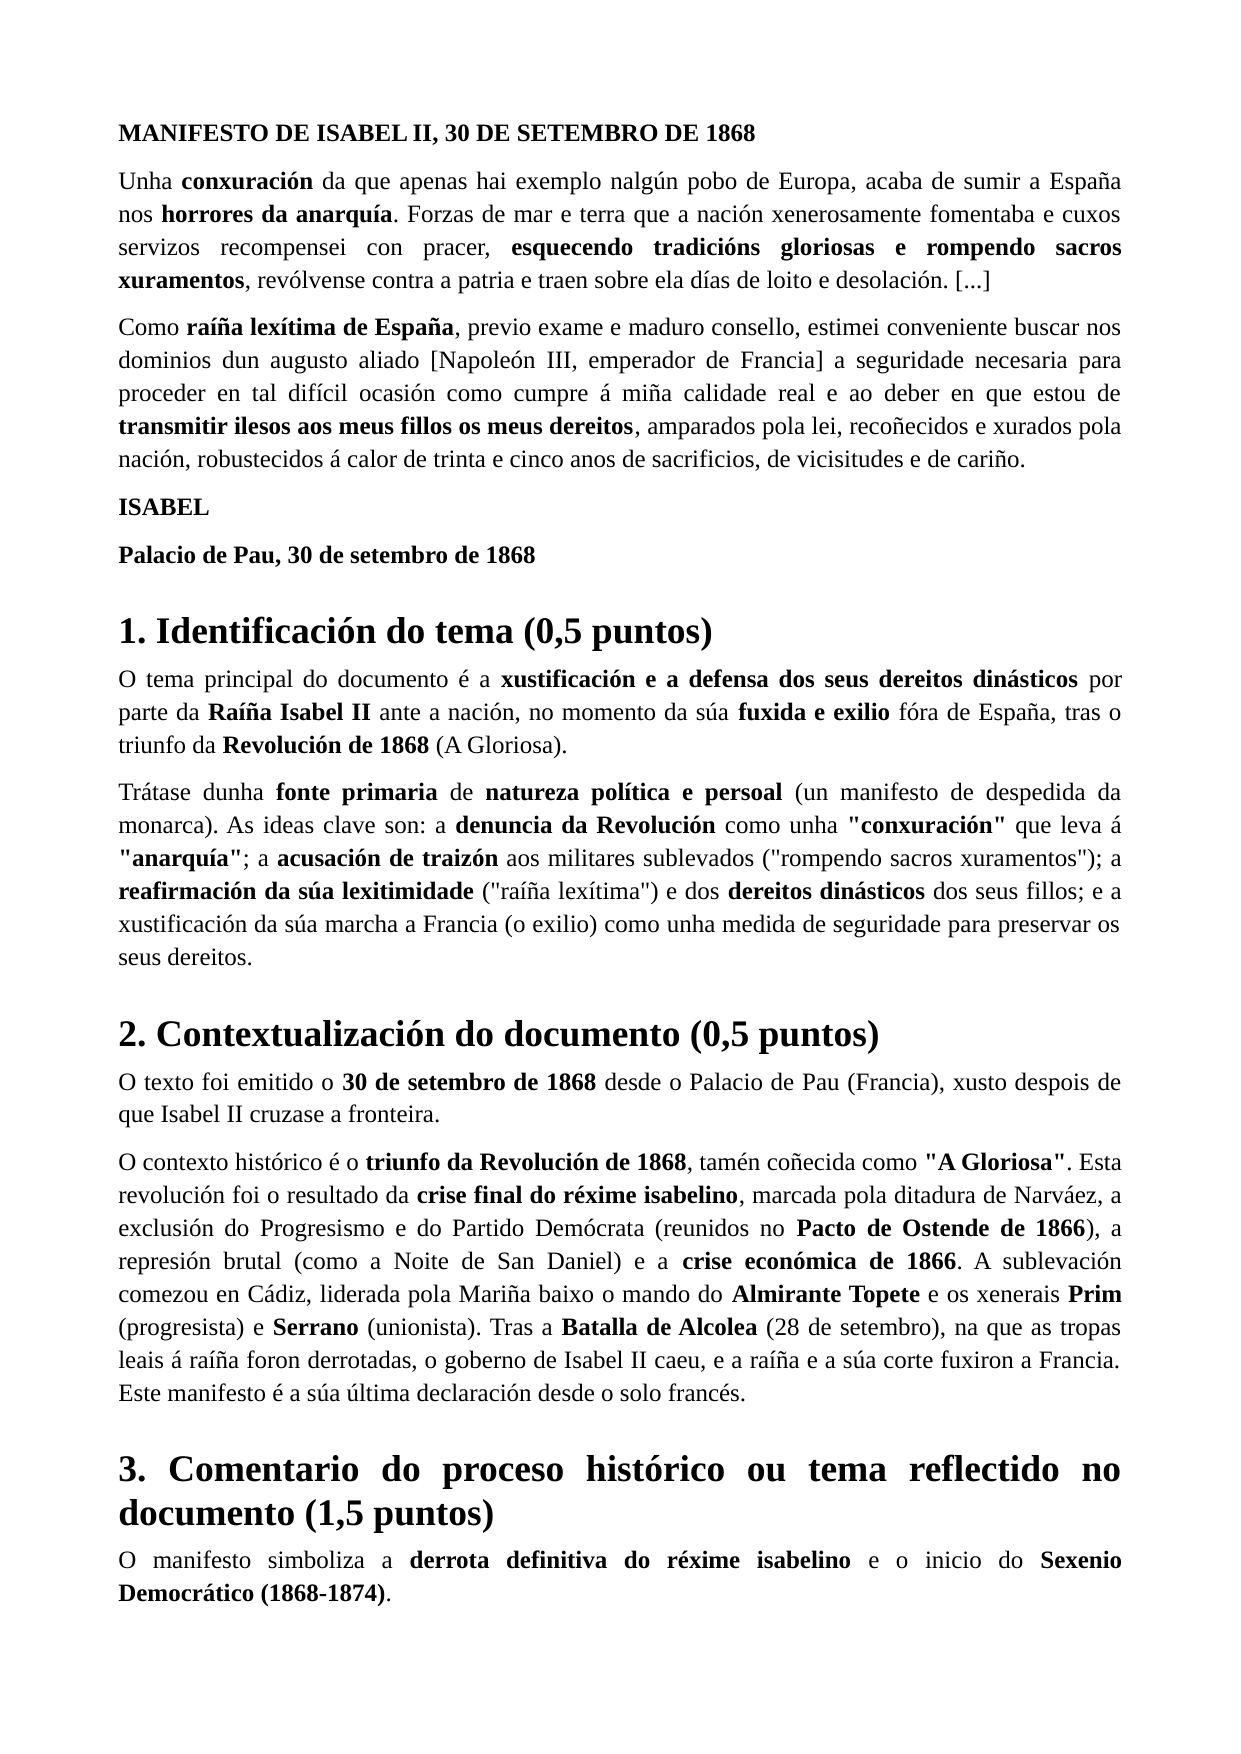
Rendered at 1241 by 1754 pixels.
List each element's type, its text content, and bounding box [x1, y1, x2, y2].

text Palacio de Pau, 30 de setembro de 1868 [118, 540, 1122, 568]
text O contexto histórico é o triunfo da Revolución de 1868, tamén coñecida como "A Gloriosa". Esta revolución foi o resultado da crise final do réxime isabelino, marcada pola ditadura de Narváez, a exclusión do Progresismo e do Partido Demócrata (reunidos no Pacto de Ostende de 1866), a represión brutal (como a Noite de San Daniel) e a crise económica de 1866. A sublevación comezou en Cádiz, liderada pola Mariña baixo o mando do Almirante Topete e os xenerais Prim (progresista) e Serrano (unionista). Tras a Batalla de Alcolea (28 de setembro), na que as tropas leais á raíña foron derrotadas, o goberno de Isabel II caeu, e a raíña e a súa corte fuxiron a Francia. Este manifesto é a súa última declaración desde o solo francés. [118, 1147, 1122, 1407]
text ISABEL [118, 492, 1122, 521]
subtitle 1. Identificación do tema (0,5 puntos) [118, 608, 1122, 651]
text O manifesto simboliza a derrota definitiva do réxime isabelino e o inicio do Sexenio Democrático (1868-1874). [118, 1546, 1122, 1607]
text MANIFESTO DE ISABEL II, 30 DE SETEMBRO DE 1868 [118, 118, 1122, 147]
text Unha conxuración da que apenas hai exemplo nalgún pobo de Europa, acaba de sumir a España nos horrores da anarquía. Forzas de mar e terra que a nación xenerosamente fomentaba e cuxos servizos recompensei con pracer, esquecendo tradicións gloriosas e rompendo sacros xuramentos, revólvense contra a patria e traen sobre ela días de loito e desolación. [...] [118, 166, 1122, 293]
text Trátase dunha fonte primaria de natureza política e persoal (un manifesto de despedida da monarca). As ideas clave son: a denuncia da Revolución como unha "conxuración" que leva á "anarquía"; a acusación de traizón aos militares sublevados ("rompendo sacros xuramentos"); a reafirmación da súa lexitimidade ("raíña lexítima") e dos dereitos dinásticos dos seus fillos; e a xustificación da súa marcha a Francia (o exilio) como unha medida de seguridade para preservar os seus dereitos. [118, 777, 1122, 971]
text O texto foi emitido o 30 de setembro de 1868 desde o Palacio de Pau (Francia), xusto despois de que Isabel II cruzase a fronteira. [118, 1067, 1122, 1128]
subtitle 2. Contextualización do documento (0,5 puntos) [118, 1011, 1122, 1054]
text Como raíña lexítima de España, previo exame e maduro consello, estimei conveniente buscar nos dominios dun augusto aliado [Napoleón III, emperador de Francia] a seguridade necesaria para proceder en tal difícil ocasión como cumpre á miña calidade real e ao deber en que estou de transmitir ilesos aos meus fillos os meus dereitos, amparados pola lei, recoñecidos e xurados pola nación, robustecidos á calor de trinta e cinco anos de sacrificios, de vicisitudes e de cariño. [118, 312, 1122, 473]
subtitle 3. Comentario do proceso histórico ou tema reflectido no documento (1,5 puntos) [118, 1447, 1122, 1533]
text O tema principal do documento é a xustificación e a defensa dos seus dereitos dinásticos por parte da Raíña Isabel II ante a nación, no momento da súa fuxida e exilio fóra de España, tras o triunfo da Revolución de 1868 (A Gloriosa). [118, 664, 1122, 758]
